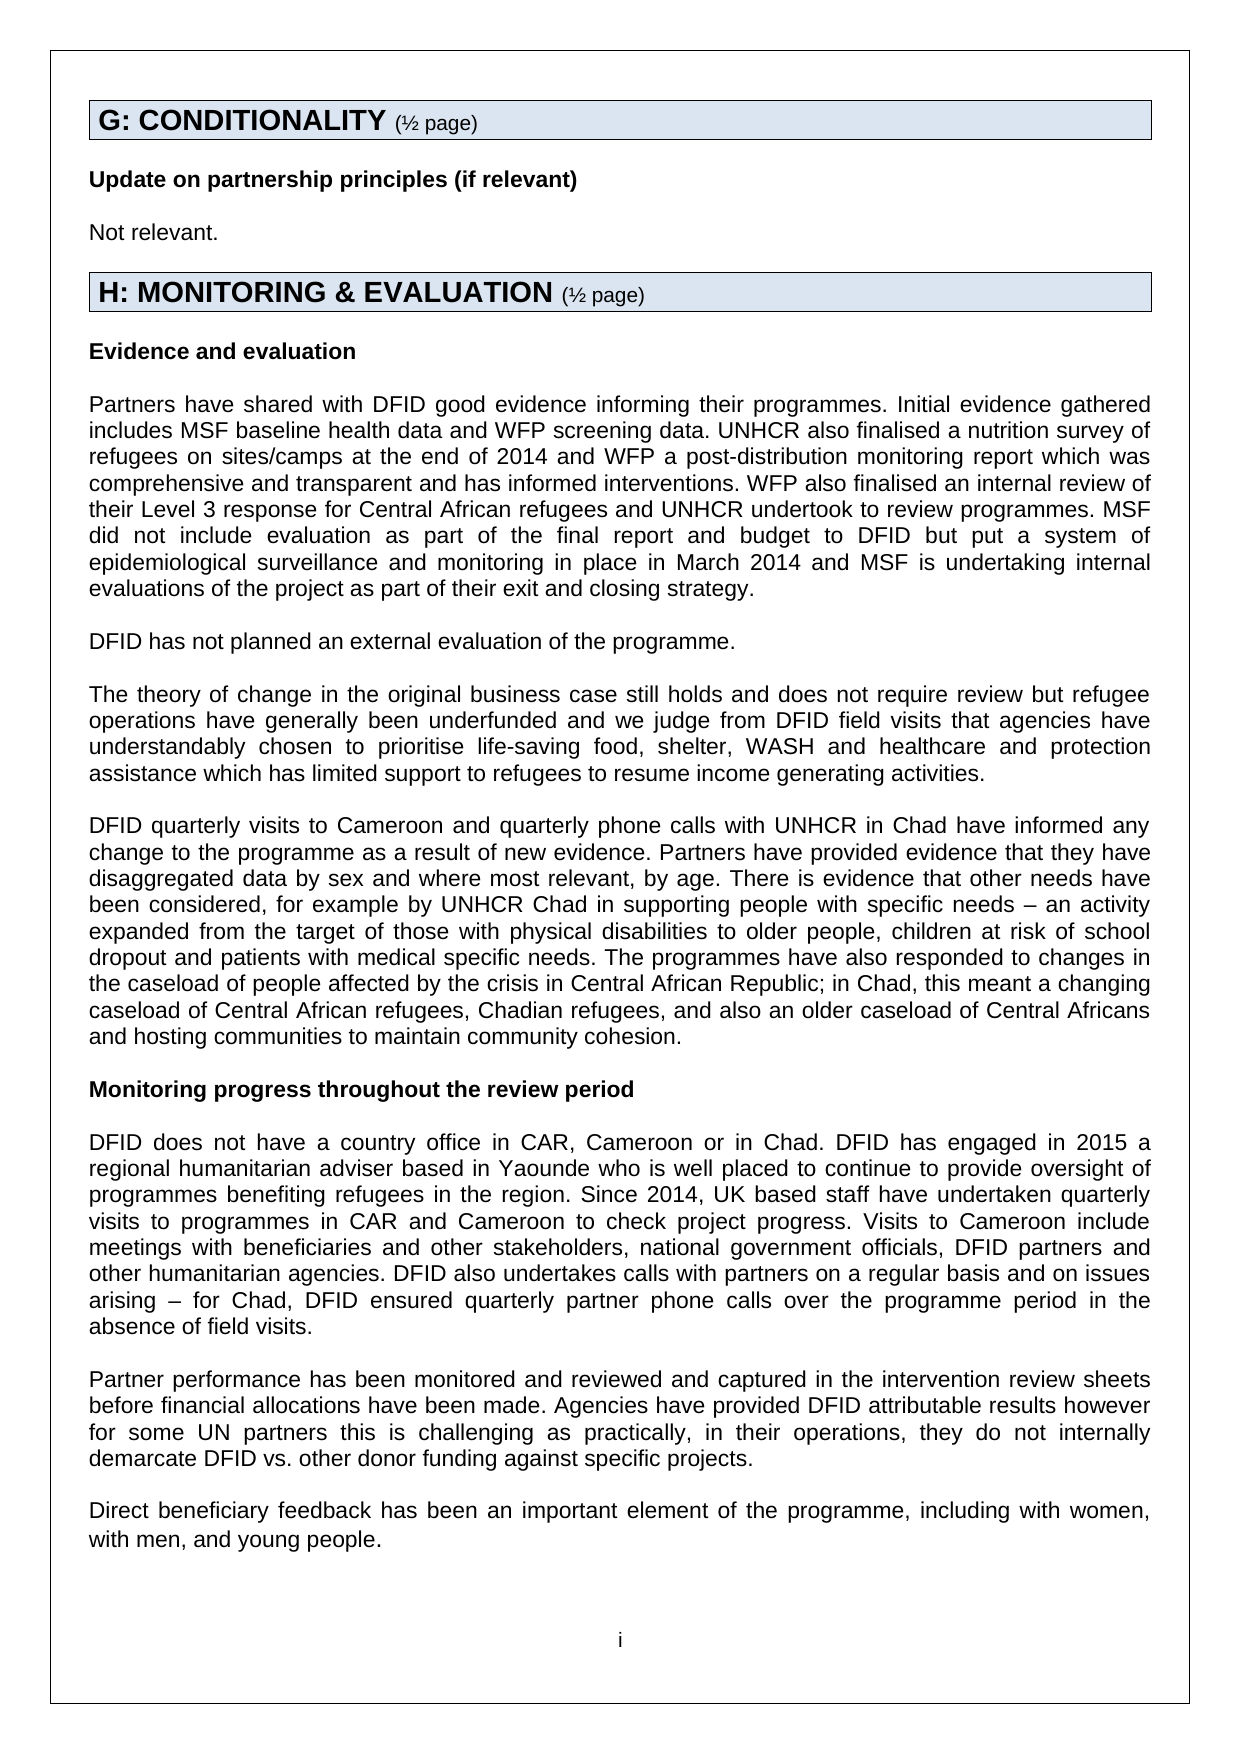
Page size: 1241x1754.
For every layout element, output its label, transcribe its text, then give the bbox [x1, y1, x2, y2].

text Update on partnership principles (if relevant) [89, 166, 1152, 193]
text Monitoring progress throughout the review period [89, 1076, 1152, 1102]
text G: CONDITIONALITY (½ page) [90, 101, 1151, 139]
text Not relevant. [89, 219, 1152, 245]
text The theory of change in the original business case still holds and does not require review but refugee operations have generally been underfunded and we judge from DFID field visits that agencies have understandably chosen to prioritise life-saving food, shelter, WASH and healthcare and protection assistance which has limited support to refugees to resume income generating activities. [89, 681, 1152, 786]
text DFID quarterly visits to Cameroon and quarterly phone calls with UNHCR in Chad have informed any change to the programme as a result of new evidence. Partners have provided evidence that they have disaggregated data by sex and where most relevant, by age. There is evidence that other needs have been considered, for example by UNHCR Chad in supporting people with specific needs – an activity expanded from the target of those with physical disabilities to older people, children at risk of school dropout and patients with medical specific needs. The programmes have also responded to changes in the caseload of people affected by the crisis in Central African Republic; in Chad, this meant a changing caseload of Central African refugees, Chadian refugees, and also an older caseload of Central Africans and hosting communities to maintain community cohesion. [89, 812, 1152, 1049]
text Evidence and evaluation [89, 338, 1152, 364]
text DFID does not have a country office in CAR, Cameroon or in Chad. DFID has engaged in 2015 a regional humanitarian adviser based in Yaounde who is well placed to continue to provide oversight of programmes benefiting refugees in the region. Since 2014, UK based staff have undertaken quarterly visits to programmes in CAR and Cameroon to check project progress. Visits to Cameroon include meetings with beneficiaries and other stakeholders, national government officials, DFID partners and other humanitarian agencies. DFID also undertakes calls with partners on a regular basis and on issues arising – for Chad, DFID ensured quarterly partner phone calls over the programme period in the absence of field visits. [89, 1128, 1152, 1339]
text Direct beneficiary feedback has been an important element of the programme, including with women, with men, and young people. [89, 1497, 1152, 1553]
text Partners have shared with DFID good evidence informing their programmes. Initial evidence gathered includes MSF baseline health data and WFP screening data. UNHCR also finalised a nutrition survey of refugees on sites/camps at the end of 2014 and WFP a post-distribution monitoring report which was comprehensive and transparent and has informed interventions. WFP also finalised an internal review of their Level 3 response for Central African refugees and UNHCR undertook to review programmes. MSF did not include evaluation as part of the final report and budget to DFID but put a system of epidemiological surveillance and monitoring in place in March 2014 and MSF is undertaking internal evaluations of the project as part of their exit and closing strategy. [89, 391, 1152, 601]
text Partner performance has been monitored and reviewed and captured in the intervention review sheets before financial allocations have been made. Agencies have provided DFID attributable results however for some UN partners this is challenging as practically, in their operations, they do not internally demarcate DFID vs. other donor funding against specific projects. [89, 1366, 1152, 1471]
text H: MONITORING & EVALUATION (½ page) [90, 273, 1151, 311]
text DFID has not planned an external evaluation of the programme. [89, 628, 1152, 654]
